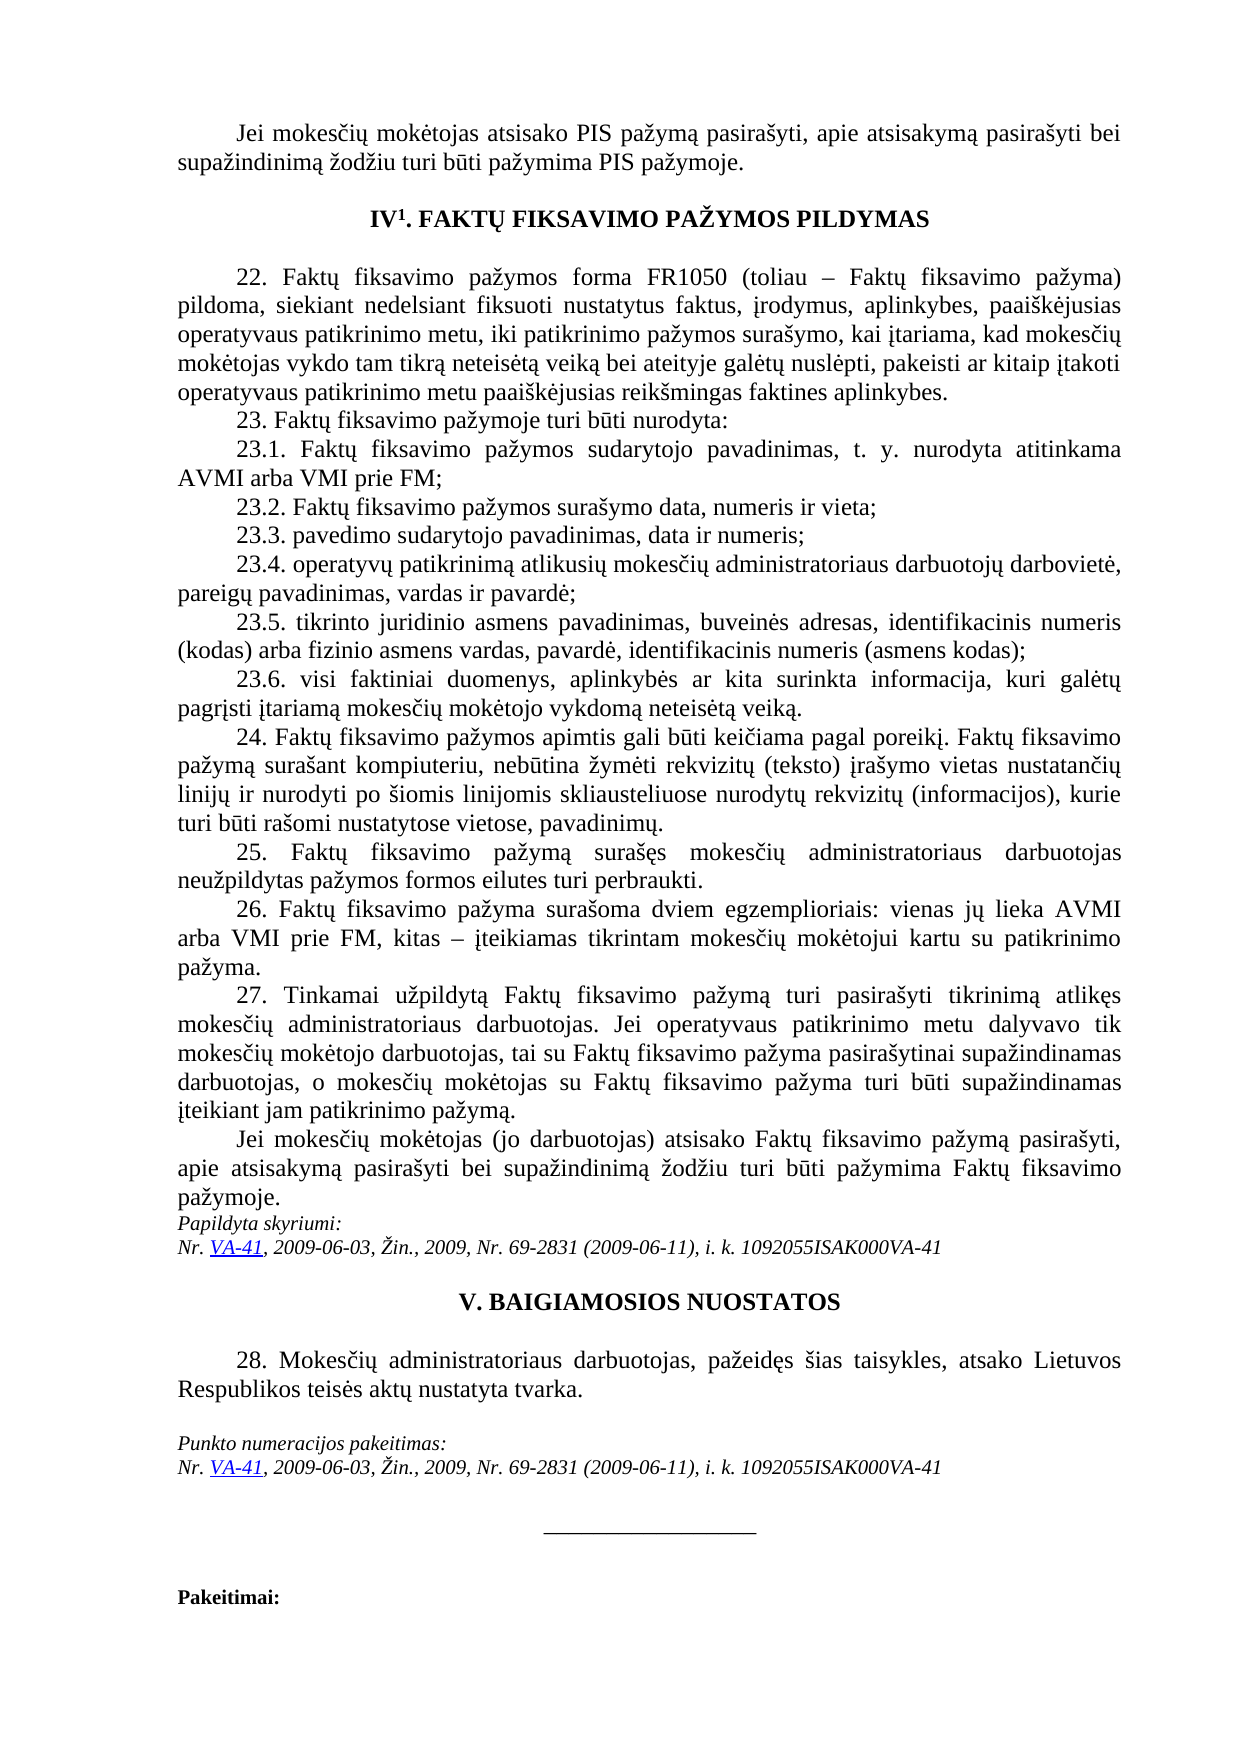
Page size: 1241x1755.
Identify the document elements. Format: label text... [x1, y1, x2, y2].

text 23.6. visi faktiniai duomenys, aplinkybės ar kita surinkta informacija, kuri galėtų pagrįsti įtariamą mokesčių mokėtojo vykdomą neteisėtą veiką. [177, 664, 1122, 722]
text _________________ [177, 1508, 1122, 1537]
text Papildyta skyriumi: [177, 1211, 1122, 1235]
text Punkto numeracijos pakeitimas: [177, 1431, 1122, 1455]
text IV1. FAKTŲ FIKSAVIMO PAŽYMOS PILDYMAS [177, 204, 1122, 233]
text 23. Faktų fiksavimo pažymoje turi būti nurodyta: [177, 406, 1122, 434]
text 23.5. tikrinto juridinio asmens pavadinimas, buveinės adresas, identifikacinis numeris (kodas) arba fizinio asmens vardas, pavardė, identifikacinis numeris (asmens kodas); [177, 607, 1122, 664]
text Pakeitimai: [177, 1585, 1122, 1609]
text Nr. VA-41, 2009-06-03, Žin., 2009, Nr. 69-2831 (2009-06-11), i. k. 1092055ISAK000VA-41 [177, 1455, 1122, 1479]
text Jei mokesčių mokėtojas (jo darbuotojas) atsisako Faktų fiksavimo pažymą pasirašyti, apie atsisakymą pasirašyti bei supažindinimą žodžiu turi būti pažymima Faktų fiksavimo pažymoje. [177, 1124, 1122, 1211]
text 28. Mokesčių administratoriaus darbuotojas, pažeidęs šias taisykles, atsako Lietuvos Respublikos teisės aktų nustatyta tvarka. [177, 1345, 1122, 1402]
text Nr. VA-41, 2009-06-03, Žin., 2009, Nr. 69-2831 (2009-06-11), i. k. 1092055ISAK000VA-41 [177, 1235, 1122, 1259]
text 25. Faktų fiksavimo pažymą surašęs mokesčių administratoriaus darbuotojas neužpildytas pažymos formos eilutes turi perbraukti. [177, 837, 1122, 894]
text 26. Faktų fiksavimo pažyma surašoma dviem egzemplioriais: vienas jų lieka AVMI arba VMI prie FM, kitas – įteikiamas tikrintam mokesčių mokėtojui kartu su patikrinimo pažyma. [177, 894, 1122, 981]
text 24. Faktų fiksavimo pažymos apimtis gali būti keičiama pagal poreikį. Faktų fiksavimo pažymą surašant kompiuteriu, nebūtina žymėti rekvizitų (teksto) įrašymo vietas nustatančių linijų ir nurodyti po šiomis linijomis skliausteliuose nurodytų rekvizitų (informacijos), kurie turi būti rašomi nustatytose vietose, pavadinimų. [177, 722, 1122, 837]
text 27. Tinkamai užpildytą Faktų fiksavimo pažymą turi pasirašyti tikrinimą atlikęs mokesčių administratoriaus darbuotojas. Jei operatyvaus patikrinimo metu dalyvavo tik mokesčių mokėtojo darbuotojas, tai su Faktų fiksavimo pažyma pasirašytinai supažindinamas darbuotojas, o mokesčių mokėtojas su Faktų fiksavimo pažyma turi būti supažindinamas įteikiant jam patikrinimo pažymą. [177, 981, 1122, 1124]
text V. BAIGIAMOSIOS NUOSTATOS [177, 1287, 1122, 1316]
text 22. Faktų fiksavimo pažymos forma FR1050 (toliau – Faktų fiksavimo pažyma) pildoma, siekiant nedelsiant fiksuoti nustatytus faktus, įrodymus, aplinkybes, paaiškėjusias operatyvaus patikrinimo metu, iki patikrinimo pažymos surašymo, kai įtariama, kad mokesčių mokėtojas vykdo tam tikrą neteisėtą veiką bei ateityje galėtų nuslėpti, pakeisti ar kitaip įtakoti operatyvaus patikrinimo metu paaiškėjusias reikšmingas faktines aplinkybes. [177, 262, 1122, 406]
text 23.4. operatyvų patikrinimą atlikusių mokesčių administratoriaus darbuotojų darbovietė, pareigų pavadinimas, vardas ir pavardė; [177, 549, 1122, 607]
text 23.2. Faktų fiksavimo pažymos surašymo data, numeris ir vieta; [177, 492, 1122, 521]
text 23.1. Faktų fiksavimo pažymos sudarytojo pavadinimas, t. y. nurodyta atitinkama AVMI arba VMI prie FM; [177, 434, 1122, 492]
text Jei mokesčių mokėtojas atsisako PIS pažymą pasirašyti, apie atsisakymą pasirašyti bei supažindinimą žodžiu turi būti pažymima PIS pažymoje. [177, 118, 1122, 176]
text 23.3. pavedimo sudarytojo pavadinimas, data ir numeris; [177, 521, 1122, 549]
